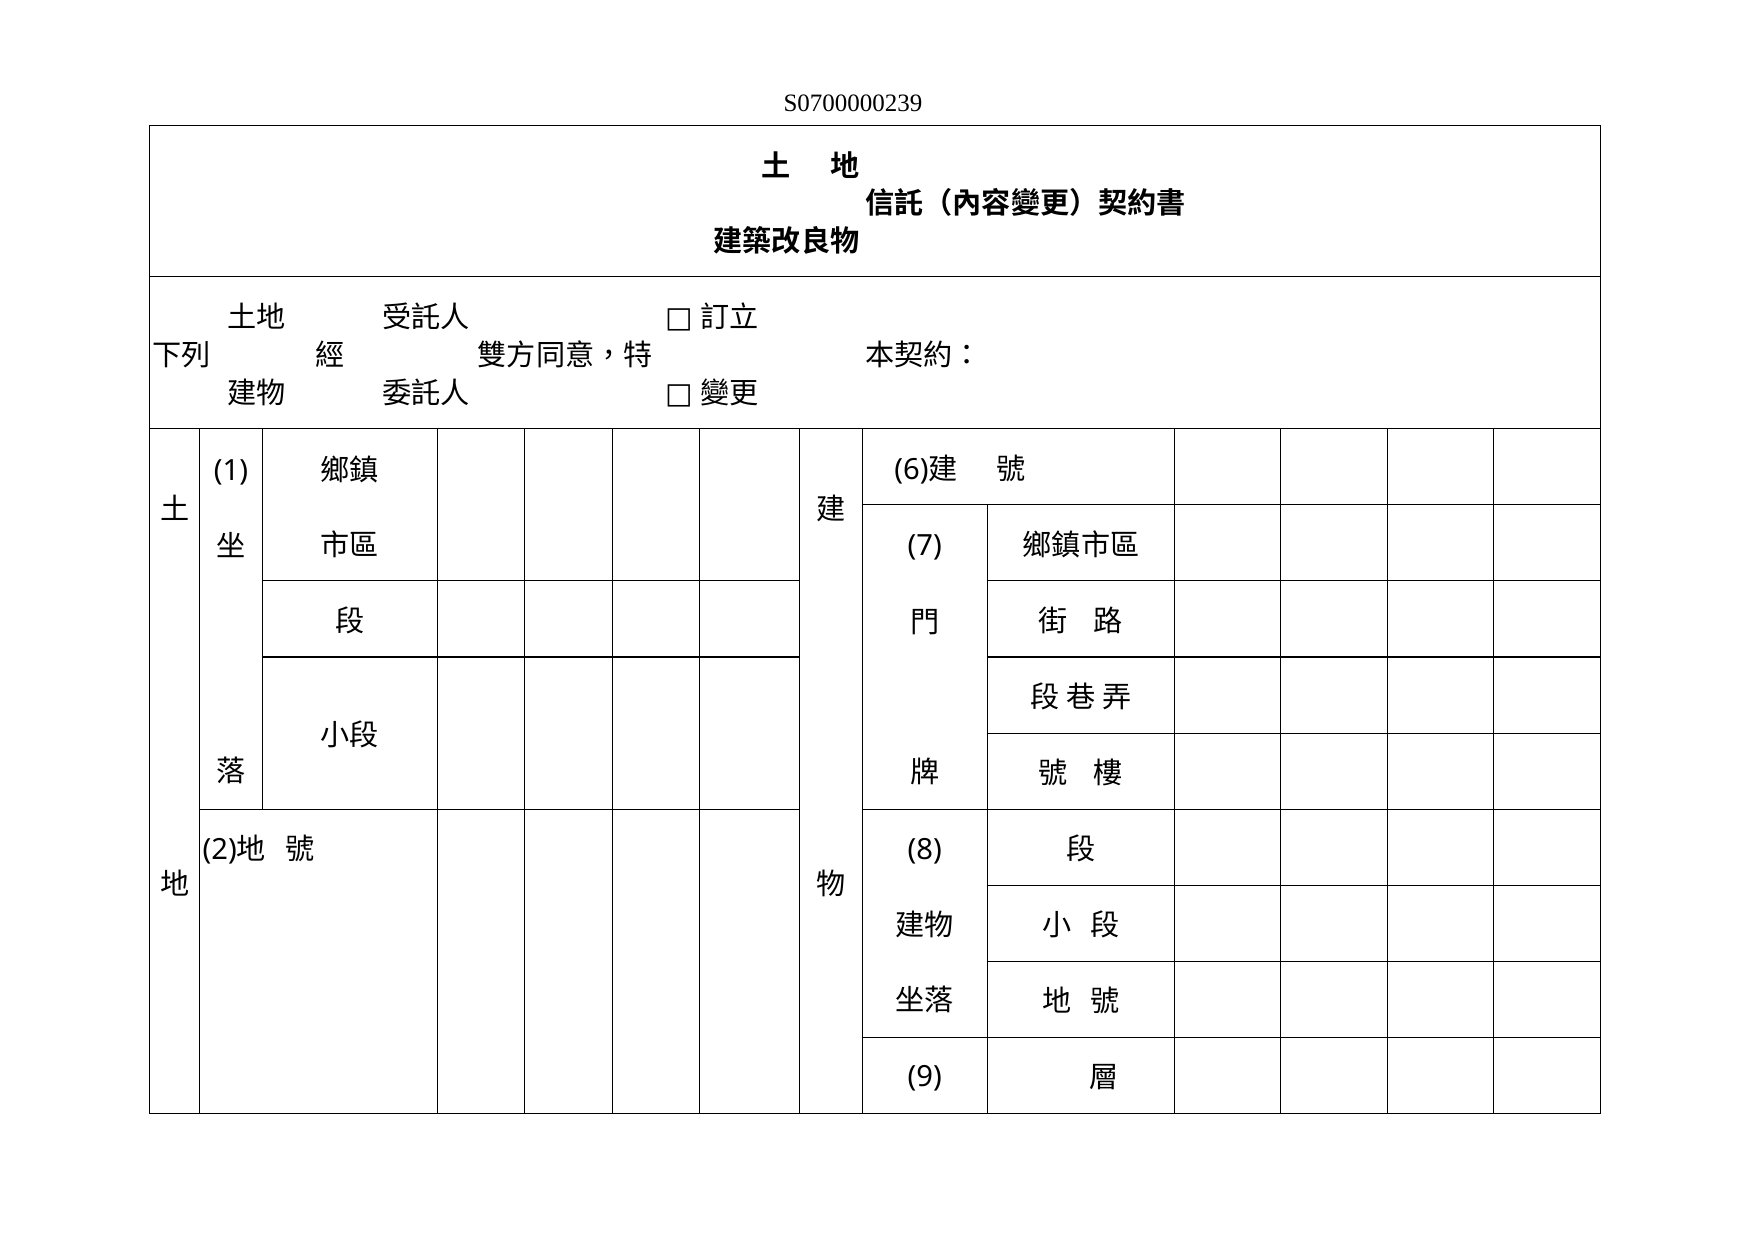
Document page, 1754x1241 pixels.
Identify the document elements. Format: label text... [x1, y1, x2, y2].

table_cell □ 訂立 [662, 277, 862, 352]
table_cell [1388, 429, 1493, 504]
table_cell [1494, 1038, 1600, 1113]
table_cell [1175, 658, 1280, 732]
table_cell [613, 429, 699, 580]
table_cell (6)建 號 [863, 429, 1174, 504]
table_cell [1494, 886, 1600, 961]
table_cell [1281, 658, 1387, 732]
table_cell [1494, 810, 1600, 884]
table_cell [1388, 810, 1493, 884]
table_cell (2)地 號 [200, 810, 437, 1113]
table_cell [1388, 962, 1493, 1037]
table_cell [125, 352, 149, 428]
table_cell 土地 [225, 277, 312, 352]
table_cell [613, 581, 699, 656]
table_cell 本契約： [862, 277, 1600, 428]
table_cell [125, 580, 149, 656]
table_cell [1175, 505, 1280, 580]
table_cell [125, 1037, 149, 1113]
table_cell [125, 885, 149, 961]
table_cell [525, 658, 612, 808]
table_cell 經 [312, 277, 377, 428]
table_cell 土 地 標 示 [150, 429, 199, 1113]
table_cell [125, 276, 149, 352]
table_cell [700, 429, 799, 580]
table_cell 建 物 標 示 [800, 429, 862, 1113]
table_cell [1494, 962, 1600, 1037]
table_header 土 地 建築改良物 [150, 126, 862, 276]
table_cell [125, 961, 149, 1037]
table_cell [700, 658, 799, 808]
table_cell 小段 [263, 658, 437, 808]
table_cell 號 樓 [988, 734, 1174, 808]
table_cell [1281, 581, 1387, 656]
table_cell [1494, 505, 1600, 580]
table_cell (8) 建物 坐落 [863, 810, 987, 1037]
table_cell [613, 810, 699, 1113]
table_cell 下列 [150, 277, 224, 428]
table_cell [125, 504, 149, 580]
table_cell [1388, 658, 1493, 732]
table_cell [700, 810, 799, 1113]
table_header [125, 125, 149, 276]
table_cell [1281, 505, 1387, 580]
table_cell (1) 坐 落 [200, 429, 262, 808]
table_cell [1494, 581, 1600, 656]
table_cell [1175, 962, 1280, 1037]
table_cell [1494, 429, 1600, 504]
table_cell [1388, 505, 1493, 580]
table_cell 段 [263, 581, 437, 656]
table_cell [438, 658, 524, 808]
table_cell 鄉鎮市區 [988, 505, 1174, 580]
table_cell [438, 810, 524, 1113]
table_cell [1281, 1038, 1387, 1113]
table_header 信託（內容變更）契約書 [862, 126, 1600, 276]
table_cell [125, 656, 149, 732]
table_cell [438, 581, 524, 656]
table_cell 段 [988, 810, 1174, 884]
table_cell [700, 581, 799, 656]
table_cell [125, 428, 149, 504]
table_cell 街 路 [988, 581, 1174, 656]
table_cell 地 號 [988, 962, 1174, 1037]
table_cell [1494, 658, 1600, 732]
table_cell [1175, 734, 1280, 808]
table_cell [1281, 962, 1387, 1037]
table_cell (7) 門 牌 [863, 505, 987, 808]
table_cell 受託人 [378, 277, 474, 352]
table_cell [1281, 734, 1387, 808]
table_cell [438, 429, 524, 580]
table_cell 建物 [225, 352, 312, 428]
table_cell [1175, 886, 1280, 961]
table_cell [1281, 810, 1387, 884]
table_cell 段 巷 弄 [988, 658, 1174, 732]
table_cell [525, 581, 612, 656]
table_cell □ 變更 [662, 352, 862, 428]
table_cell [1281, 429, 1387, 504]
table_cell [1175, 581, 1280, 656]
table_cell (9) [863, 1038, 987, 1113]
table_cell [1388, 734, 1493, 808]
table_cell [1281, 886, 1387, 961]
table_cell 鄉鎮 市區 [263, 429, 437, 580]
table_cell [1388, 581, 1493, 656]
table_cell 委託人 [378, 352, 474, 428]
table_cell [125, 733, 149, 808]
table_cell 層 [988, 1038, 1174, 1113]
table_cell [1175, 429, 1280, 504]
table_cell [1175, 1038, 1280, 1113]
table_cell [613, 658, 699, 808]
table_cell [1388, 886, 1493, 961]
table_cell [1175, 810, 1280, 884]
table_cell 小 段 [988, 886, 1174, 961]
table_cell [1494, 734, 1600, 808]
table_cell 雙方同意，特 [475, 277, 662, 428]
table_cell [525, 810, 612, 1113]
table_cell [125, 809, 149, 884]
table_cell [1388, 1038, 1493, 1113]
table_cell [525, 429, 612, 580]
